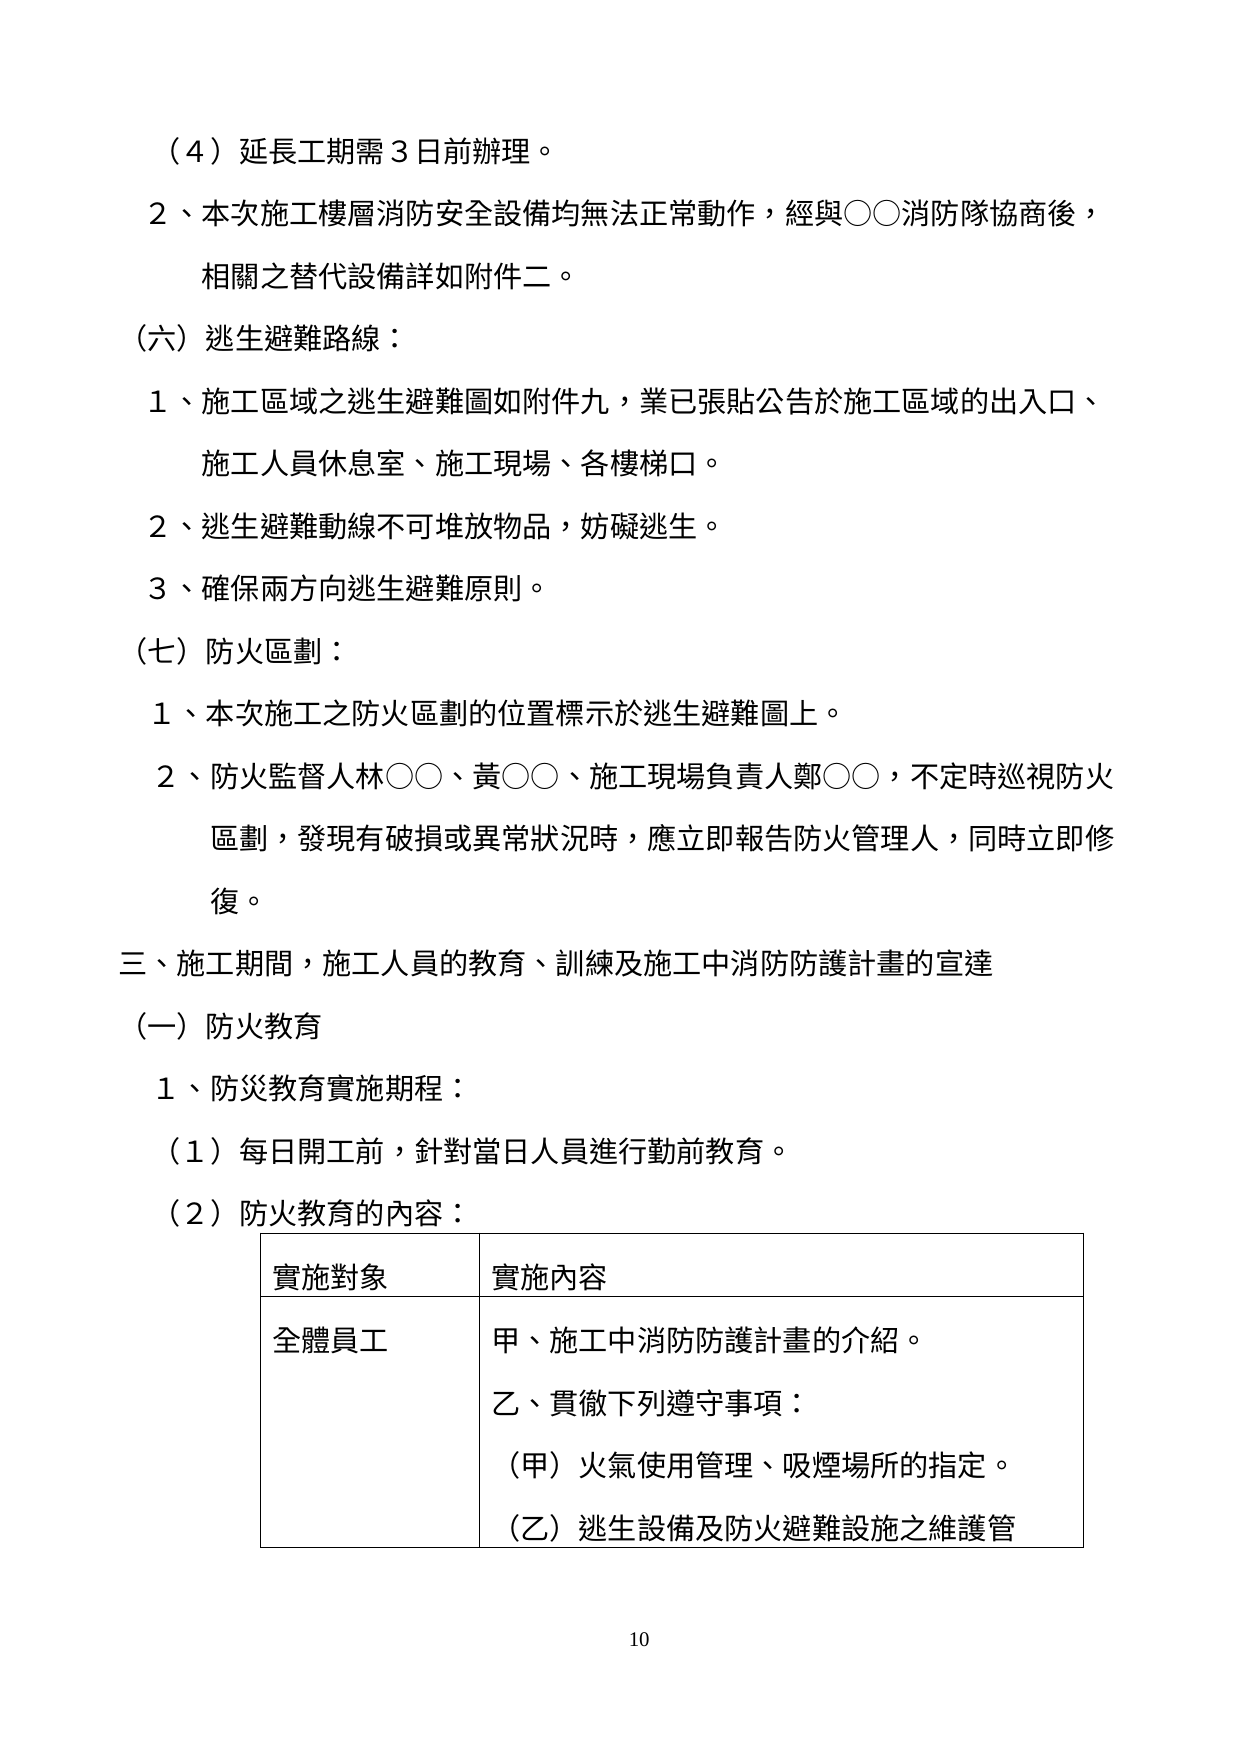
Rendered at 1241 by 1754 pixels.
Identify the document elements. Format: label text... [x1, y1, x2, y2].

text ２、防火監督人林○○、黃○○、施工現場負責人鄭○○，不定時巡視防火區劃，發現有破損或異常狀況時，應立即報告防火管理人，同時立即修復。 [151, 733, 1122, 920]
text （２）防火教育的內容： [151, 1170, 1122, 1233]
text （六）逃生避難路線： [118, 295, 1122, 358]
text ２、逃生避難動線不可堆放物品，妨礙逃生。 [143, 483, 1122, 545]
text １、防災教育實施期程： [151, 1045, 1122, 1108]
table_cell 甲、施工中消防防護計畫的介紹。 乙、貫徹下列遵守事項： （甲）火氣使用管理、吸煙場所的指定。 （乙）逃生設備及防火避難設施之維護管 [480, 1297, 1083, 1547]
text （１）每日開工前，針對當日人員進行勤前教育。 [151, 1108, 1122, 1170]
text ３、確保兩方向逃生避難原則。 [143, 545, 1122, 608]
text １、施工區域之逃生避難圖如附件九，業已張貼公告於施工區域的出入口、施工人員休息室、施工現場、各樓梯口。 [143, 358, 1122, 483]
text ２、本次施工樓層消防安全設備均無法正常動作，經與○○消防隊協商後，相關之替代設備詳如附件二。 [143, 170, 1122, 295]
text １、本次施工之防火區劃的位置標示於逃生避難圖上。 [118, 670, 1122, 733]
text 三、施工期間，施工人員的教育、訓練及施工中消防防護計畫的宣達 [118, 920, 1122, 983]
table_header 實施內容 [480, 1234, 1083, 1296]
text （４）延長工期需３日前辦理。 [151, 108, 1122, 170]
table_cell 全體員工 [261, 1297, 479, 1547]
text （七）防火區劃： [118, 608, 1122, 670]
table_header 實施對象 [261, 1234, 479, 1296]
text （一）防火教育 [118, 983, 1122, 1045]
